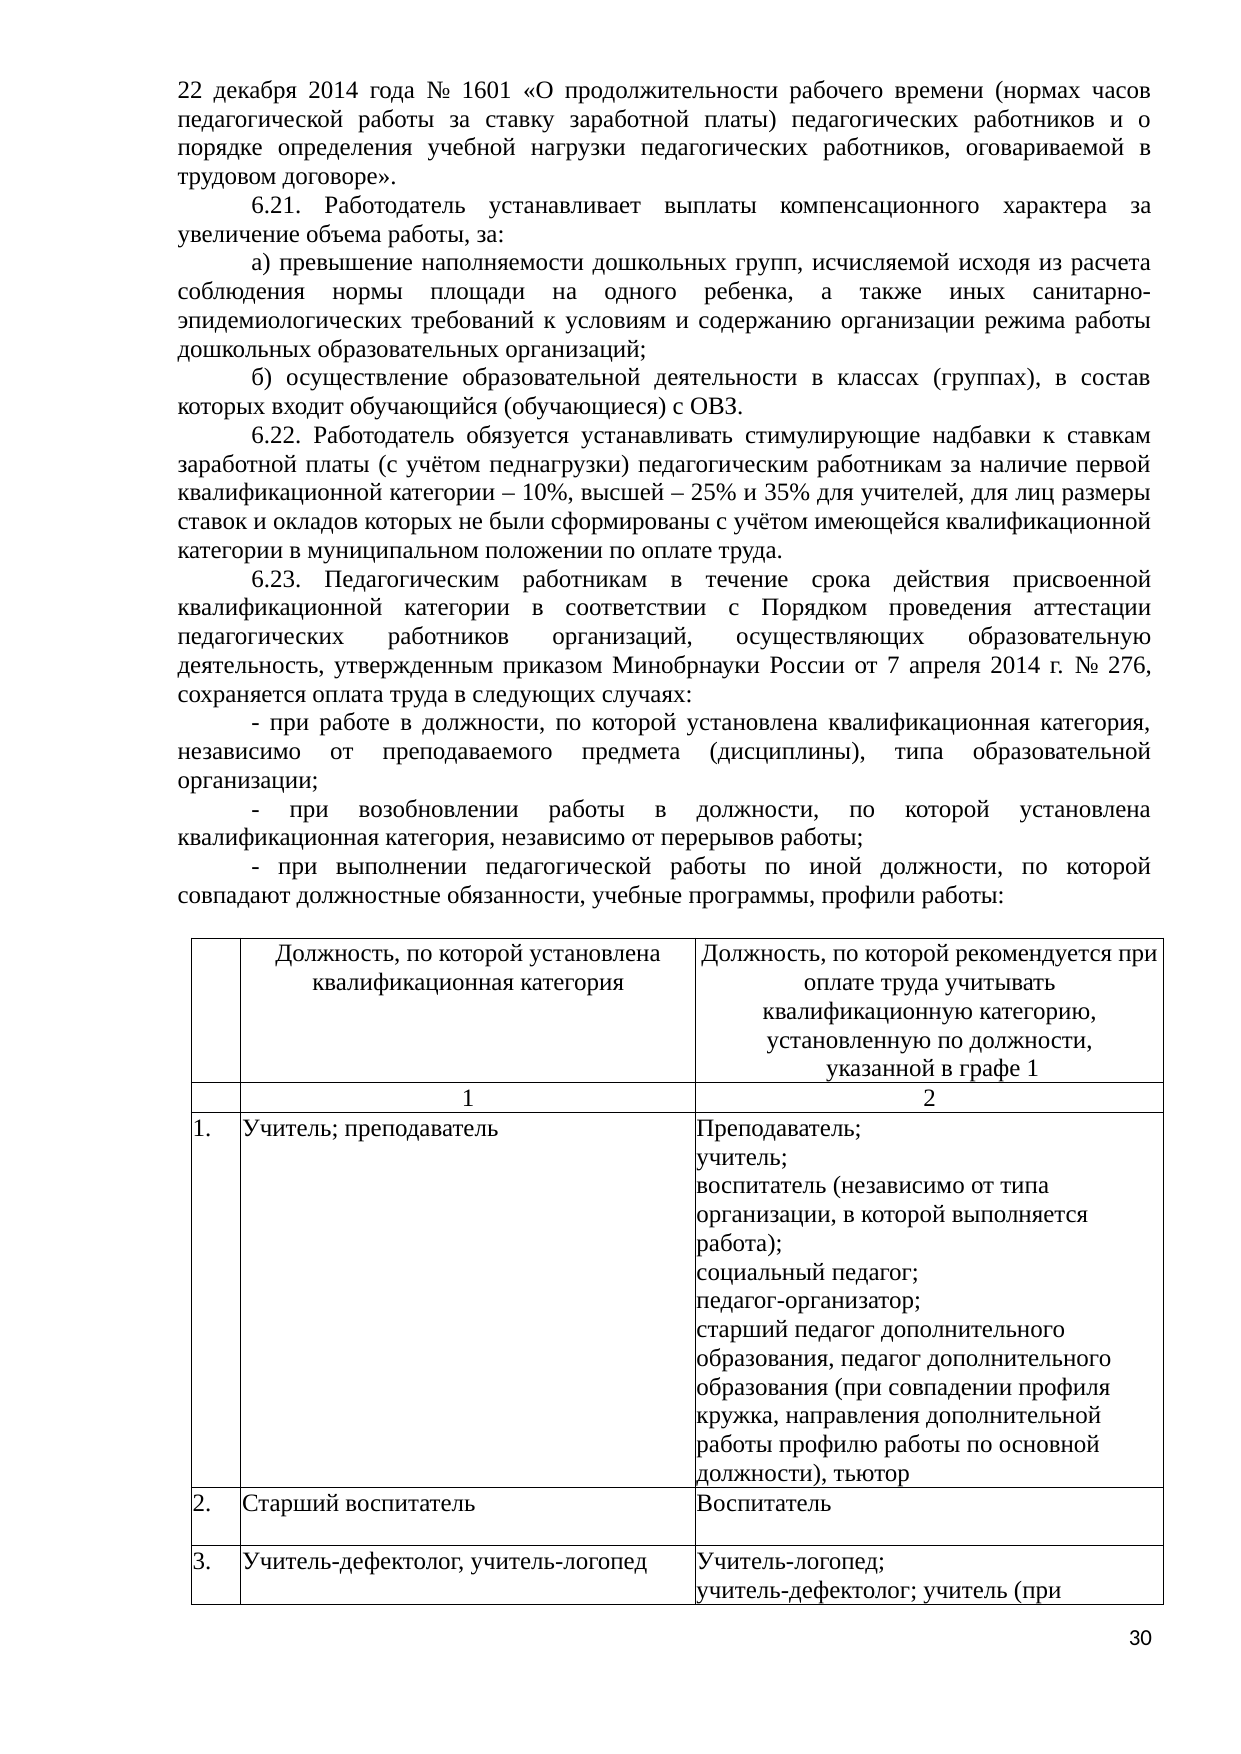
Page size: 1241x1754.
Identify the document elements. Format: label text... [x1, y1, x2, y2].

text - при возобновлении работы в должности, по которой установлена квалификационная категория, независимо от перерывов работы; [177, 794, 1152, 851]
text 22 декабря 2014 года № 1601 «О продолжительности рабочего времени (нормах часов педагогической работы за ставку заработной платы) педагогических работников и о порядке определения учебной нагрузки педагогических работников, оговариваемой в трудовом договоре». [177, 75, 1152, 190]
text 6.22. Работодатель обязуется устанавливать стимулирующие надбавки к ставкам заработной платы (с учётом педнагрузки) педагогическим работникам за наличие первой квалификационной категории – 10%, высшей – 25% и 35% для учителей, для лиц размеры ставок и окладов которых не были сформированы с учётом имеющейся квалификационной категории в муниципальном положении по оплате труда. [177, 420, 1152, 564]
table_header Должность, по которой рекомендуется при оплате труда учитывать квалификационную категорию, установленную по должности, указанной в графе 1 [696, 939, 1163, 1082]
text 6.23. Педагогическим работникам в течение срока действия присвоенной квалификационной категории в соответствии с Порядком проведения аттестации педагогических работников организаций, осуществляющих образовательную деятельность, утвержденным приказом Минобрнауки России от 7 апреля 2014 г. № 276, сохраняется оплата труда в следующих случаях: [177, 564, 1152, 707]
table_cell 2 [696, 1083, 1163, 1112]
table_cell 2. [192, 1488, 240, 1545]
table_cell 1. [192, 1113, 240, 1487]
table_cell Преподаватель; учитель; воспитатель (независимо от типа организации, в которой выполняется работа); социальный педагог; педагог-организатор; старший педагог дополнительного образования, педагог дополнительного образования (при совпадении профиля кружка, направления дополнительной работы профилю работы по основной должности), тьютор [696, 1113, 1163, 1487]
text - при работе в должности, по которой установлена квалификационная категория, независимо от преподаваемого предмета (дисциплины), типа образовательной организации; [177, 707, 1152, 794]
table_cell 1 [241, 1083, 695, 1112]
table_cell [192, 1083, 240, 1112]
table_cell 3. [192, 1546, 240, 1604]
text б) осуществление образовательной деятельности в классах (группах), в состав которых входит обучающийся (обучающиеся) с ОВЗ. [177, 362, 1152, 420]
table_cell Старший воспитатель [241, 1488, 695, 1545]
table_cell Учитель; преподаватель [241, 1113, 695, 1487]
table_header [192, 939, 240, 1082]
text - при выполнении педагогической работы по иной должности, по которой совпадают должностные обязанности, учебные программы, профили работы: [177, 851, 1152, 909]
table_cell Учитель-логопед; учитель-дефектолог; учитель (при [696, 1546, 1163, 1604]
table_header Должность, по которой установлена квалификационная категория [241, 939, 695, 1082]
text а) превышение наполняемости дошкольных групп, исчисляемой исходя из расчета соблюдения нормы площади на одного ребенка, а также иных санитарно-эпидемиологических требований к условиям и содержанию организации режима работы дошкольных образовательных организаций; [177, 247, 1152, 362]
table_cell Учитель-дефектолог, учитель-логопед [241, 1546, 695, 1604]
text 6.21. Работодатель устанавливает выплаты компенсационного характера за увеличение объема работы, за: [177, 190, 1152, 247]
table_cell Воспитатель [696, 1488, 1163, 1545]
